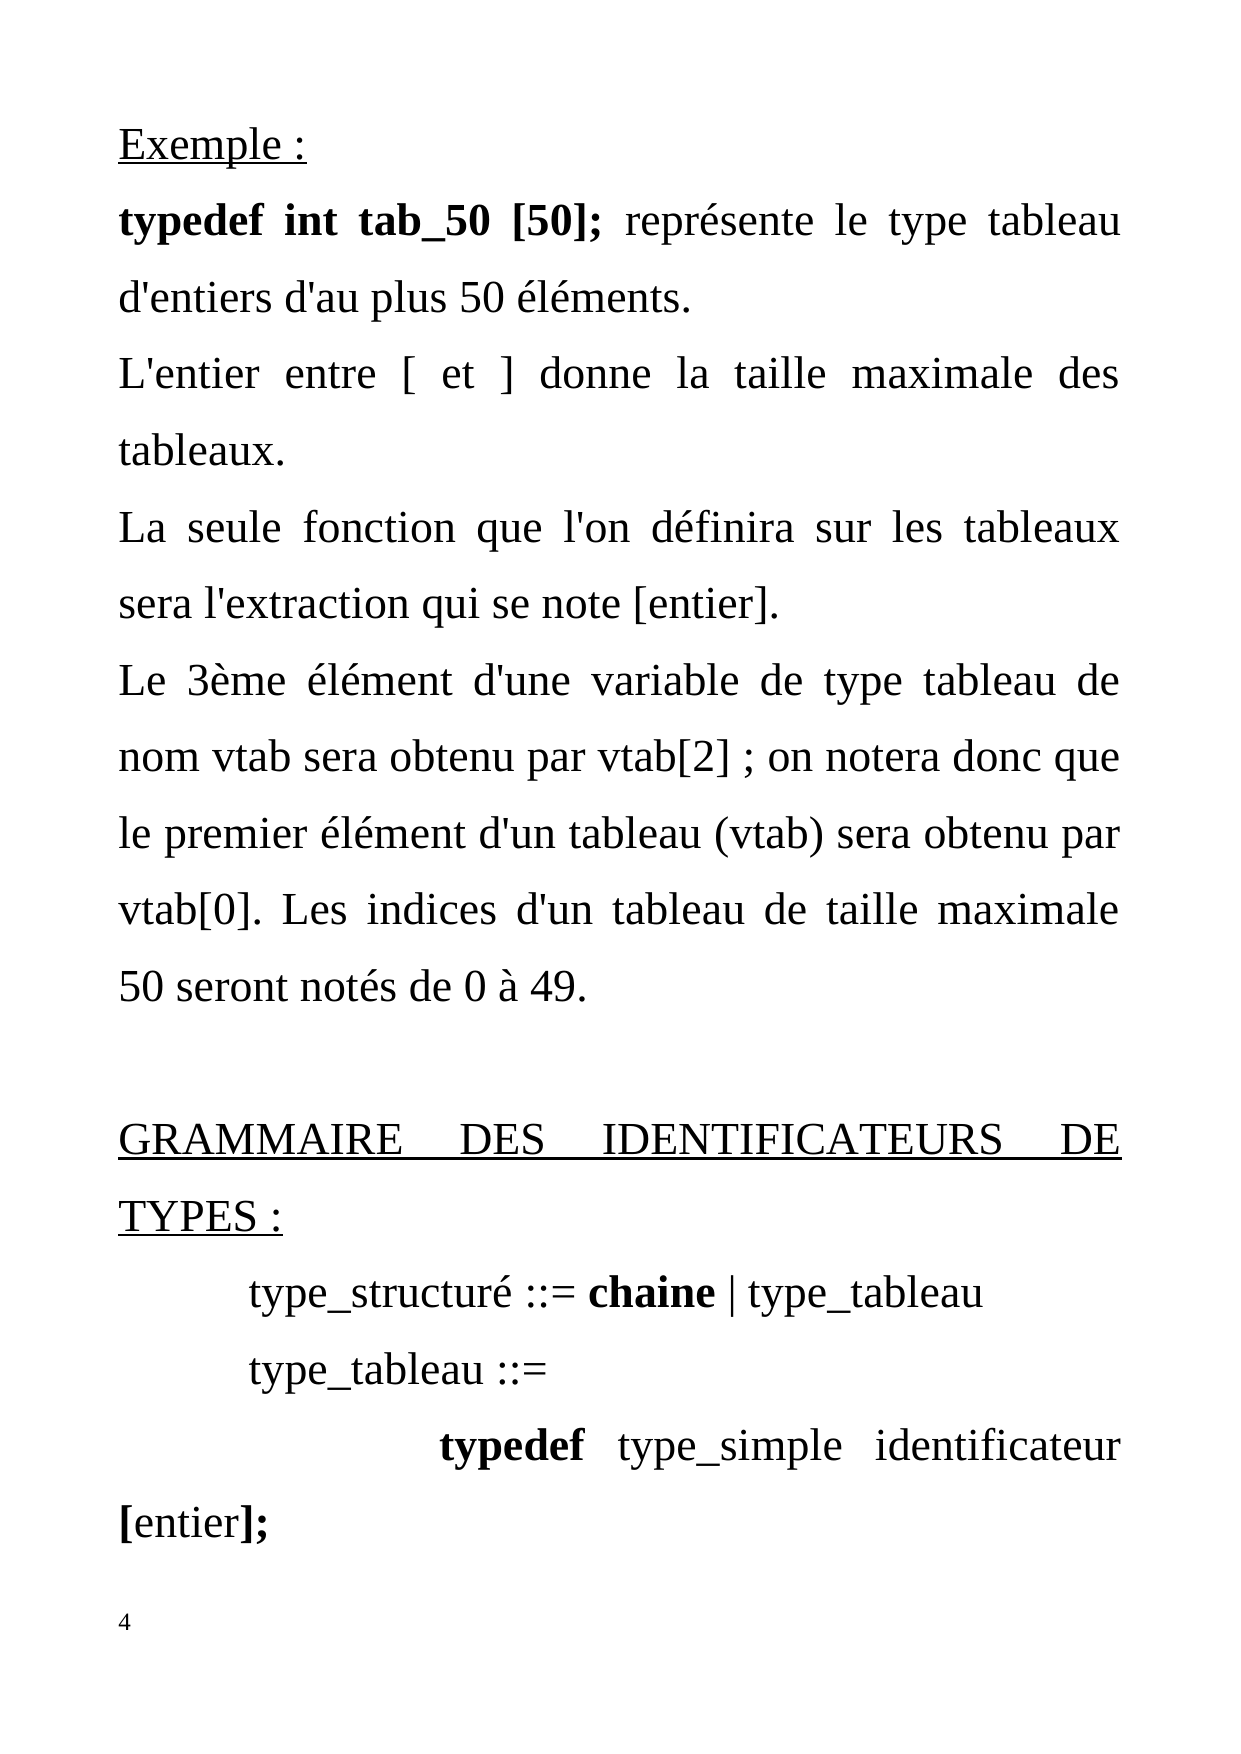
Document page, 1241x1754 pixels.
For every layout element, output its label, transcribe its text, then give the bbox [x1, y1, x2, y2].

text type_structuré ::= chaine | type_tableau [118, 1267, 1122, 1318]
text Exemple : [118, 118, 1122, 169]
text GRAMMAIRE DES IDENTIFICATEURS DE [118, 1113, 1122, 1157]
text La seule fonction que l'on définira sur les tableaux sera l'extraction qui se note [entier]. [118, 501, 1122, 628]
text TYPES : [118, 1160, 1122, 1241]
text Le 3ème élément d'une variable de type tableau de nom vtab sera obtenu par vtab[2] ; on notera donc que le premier élément d'un tableau (vtab) sera obtenu par vtab[0]. Les indices d'un tableau de taille maximale 50 seront notés de 0 à 49. [118, 654, 1122, 1011]
text typedef int tab_50 [50]; représente le type tableau d'entiers d'au plus 50 éléments. [118, 195, 1122, 322]
text L'entier entre [ et ] donne la taille maximale des tableaux. [118, 348, 1122, 475]
text type_tableau ::= [117, 1343, 1122, 1394]
text typedef type_simple identificateur [entier]; [118, 1420, 1122, 1547]
